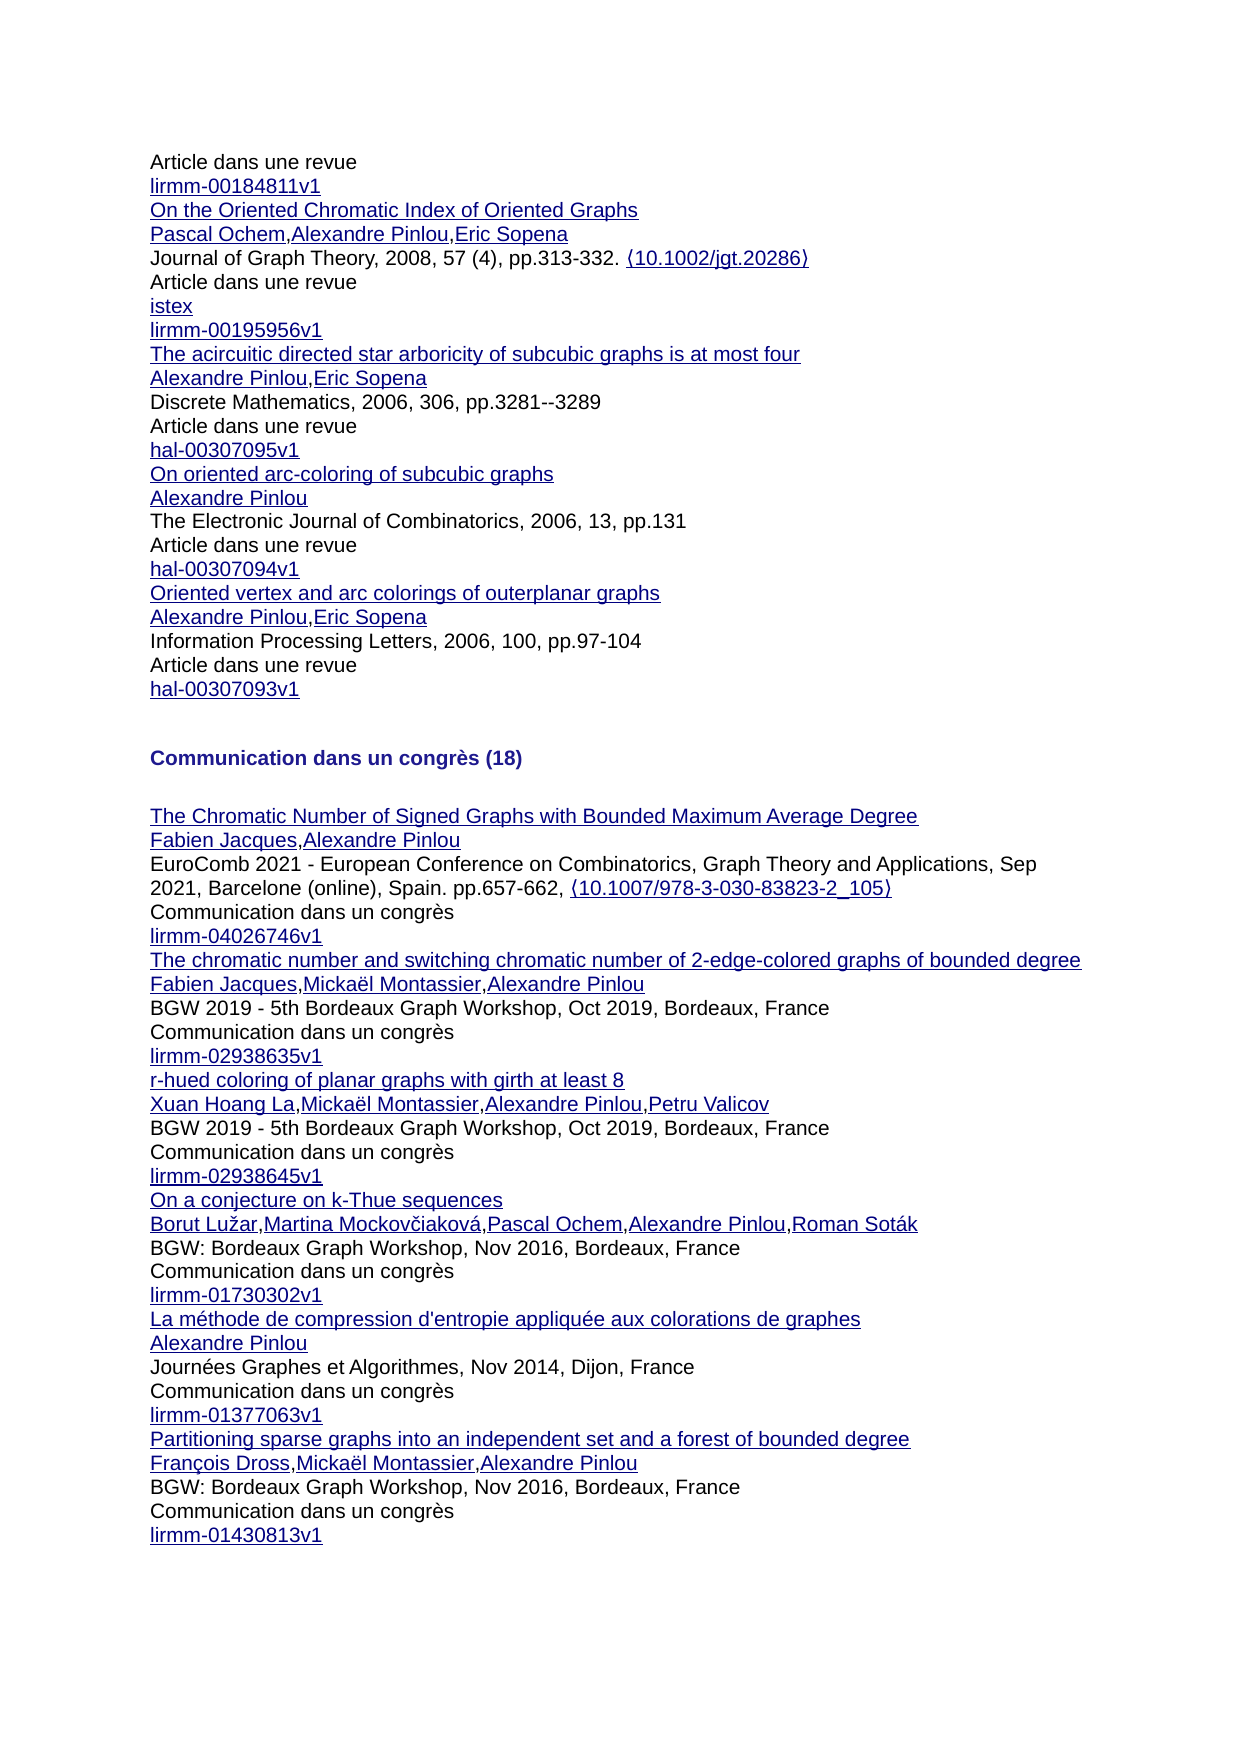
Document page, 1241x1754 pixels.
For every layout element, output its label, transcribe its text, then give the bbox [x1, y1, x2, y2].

table_cell La méthode de compression d'entropie appliquée aux colorations de graphes Alexandre Pinlou Journées Graphes et Algorithmes, Nov 2014, Dijon, France Communication dans un congrès lirmm-01377063v1 [150, 1307, 1090, 1427]
table_cell The acircuitic directed star arboricity of subcubic graphs is at most four Alexandre Pinlou,Eric Sopena Discrete Mathematics, 2006, 306, pp.3281--3289 Article dans une revue hal-00307095v1 [150, 342, 1090, 461]
table_cell On a conjecture on k-Thue sequences Borut Lužar,Martina Mockovčiaková,Pascal Ochem,Alexandre Pinlou,Roman Soták BGW: Bordeaux Graph Workshop, Nov 2016, Bordeaux, France Communication dans un congrès lirmm-01730302v1 [150, 1188, 1090, 1307]
table_cell Article dans une revue lirmm-00184811v1 [150, 150, 1090, 198]
table_cell Partitioning sparse graphs into an independent set and a forest of bounded degree François Dross,Mickaël Montassier,Alexandre Pinlou BGW: Bordeaux Graph Workshop, Nov 2016, Bordeaux, France Communication dans un congrès lirmm-01430813v1 [150, 1427, 1090, 1547]
table_header The Chromatic Number of Signed Graphs with Bounded Maximum Average Degree Fabien Jacques,Alexandre Pinlou EuroComb 2021 - European Conference on Combinatorics, Graph Theory and Applications, Sep 2021, Barcelone (online), Spain. pp.657-662, ⟨10.1007/978-3-030-83823-2_105⟩ Communication dans un congrès lirmm-04026746v1 [150, 804, 1090, 948]
table_cell The chromatic number and switching chromatic number of 2-edge-colored graphs of bounded degree Fabien Jacques,Mickaël Montassier,Alexandre Pinlou BGW 2019 - 5th Bordeaux Graph Workshop, Oct 2019, Bordeaux, France Communication dans un congrès lirmm-02938635v1 [150, 948, 1090, 1068]
table_cell On oriented arc-coloring of subcubic graphs Alexandre Pinlou The Electronic Journal of Combinatorics, 2006, 13, pp.131 Article dans une revue hal-00307094v1 [150, 461, 1090, 581]
table_cell On the Oriented Chromatic Index of Oriented Graphs Pascal Ochem,Alexandre Pinlou,Eric Sopena Journal of Graph Theory, 2008, 57 (4), pp.313-332. ⟨10.1002/jgt.20286⟩ Article dans une revue istex lirmm-00195956v1 [150, 198, 1090, 342]
table_cell Oriented vertex and arc colorings of outerplanar graphs Alexandre Pinlou,Eric Sopena Information Processing Letters, 2006, 100, pp.97-104 Article dans une revue hal-00307093v1 [150, 581, 1090, 701]
subtitle Communication dans un congrès (18) [150, 746, 1090, 770]
table_cell r-hued coloring of planar graphs with girth at least 8 Xuan Hoang La,Mickaël Montassier,Alexandre Pinlou,Petru Valicov BGW 2019 - 5th Bordeaux Graph Workshop, Oct 2019, Bordeaux, France Communication dans un congrès lirmm-02938645v1 [150, 1068, 1090, 1187]
